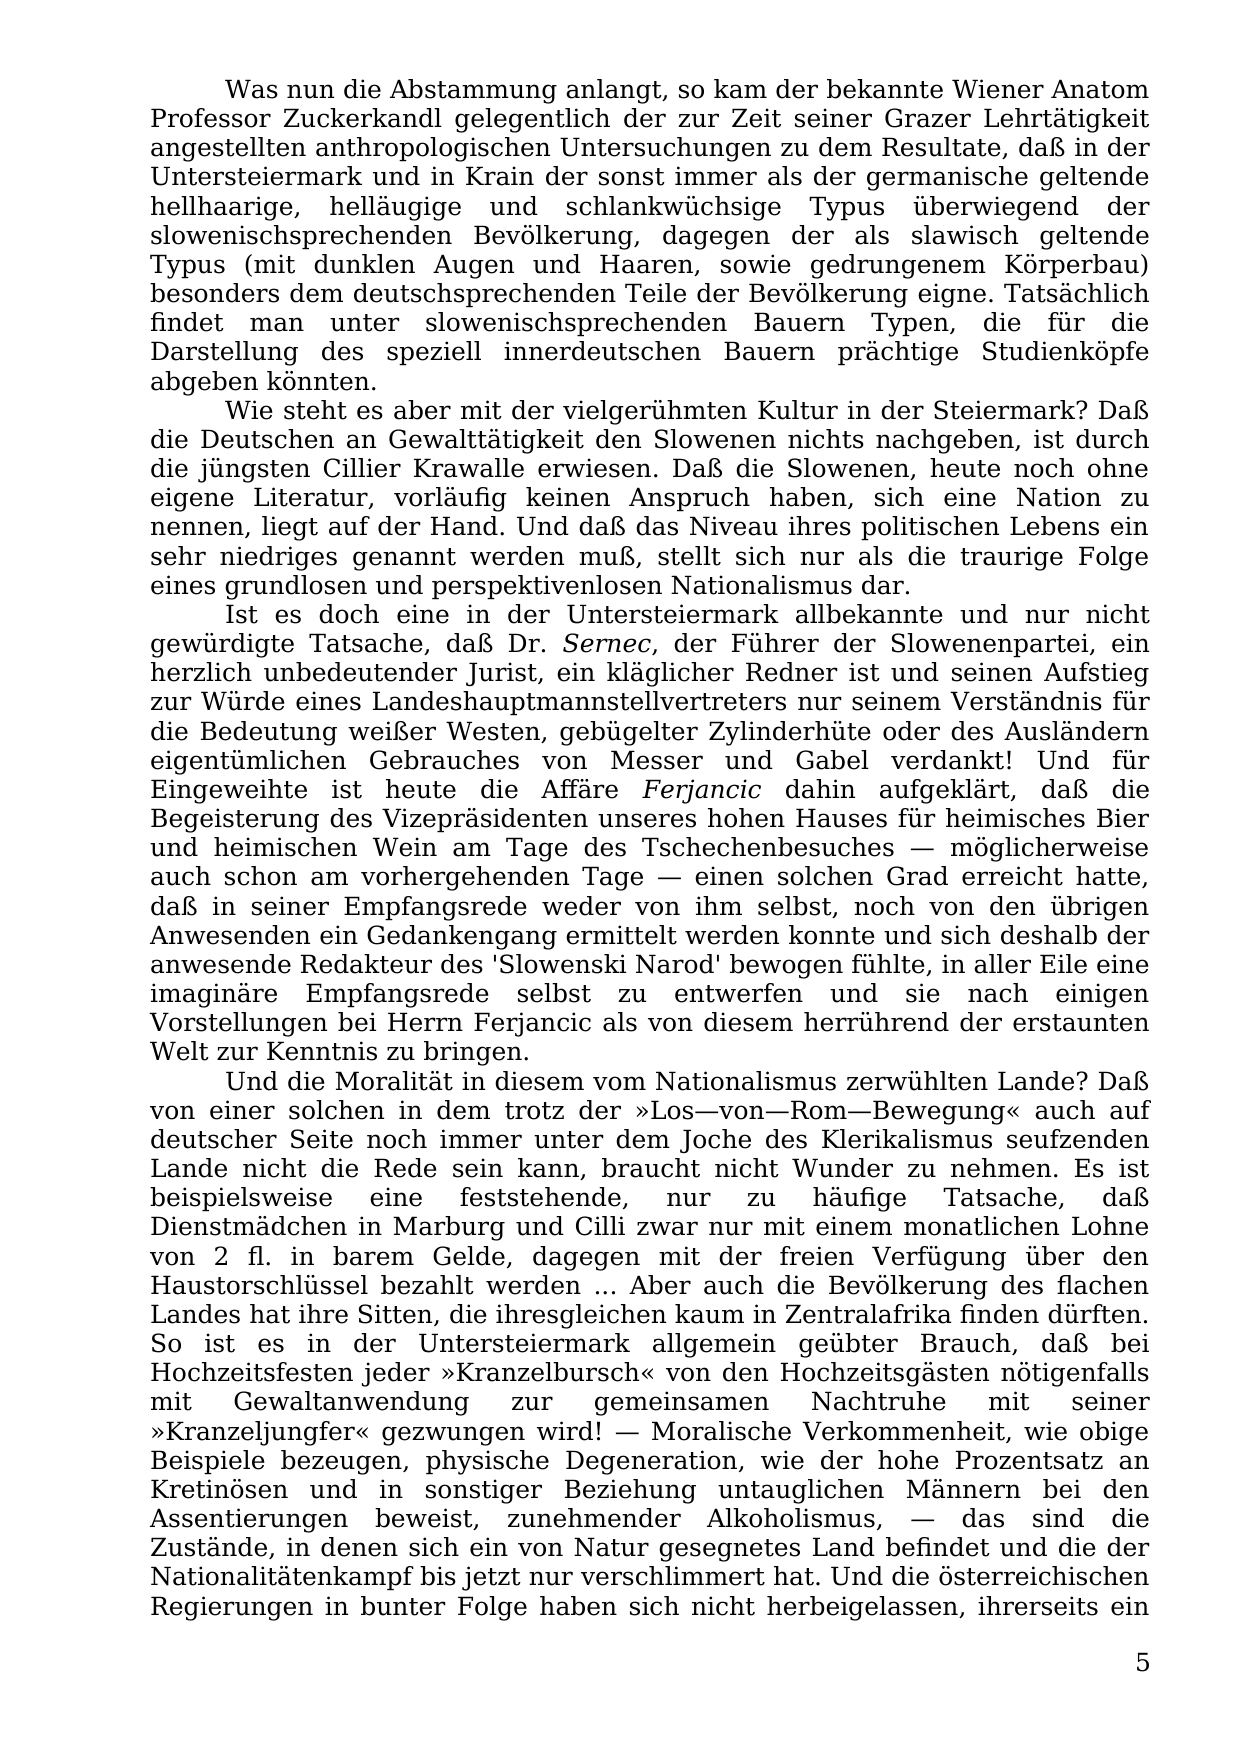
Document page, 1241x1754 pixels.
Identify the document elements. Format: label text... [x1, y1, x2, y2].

text Was nun die Abstammung anlangt, so kam der bekannte Wiener Anatom Professor Zuckerkandl gelegentlich der zur Zeit seiner Grazer Lehrtätigkeit angestellten anthropologischen Untersuchungen zu dem Resultate, daß in der Untersteiermark und in Krain der sonst immer als der germanische geltende hellhaarige, helläugige und schlankwüchsige Typus überwiegend der slowenischsprechenden Bevölkerung, dagegen der als slawisch geltende Typus (mit dunklen Augen und Haaren, sowie gedrungenem Körperbau) besonders dem deutschsprechenden Teile der Bevölkerung eigne. Tatsächlich findet man unter slowenischsprechenden Bauern Typen, die für die Darstellung des speziell innerdeutschen Bauern prächtige Studienköpfe abgeben könnten. [150, 75, 1151, 396]
text Ist es doch eine in der Untersteiermark allbekannte und nur nicht gewürdigte Tatsache, daß Dr. Sernec, der Führer der Slowenenpartei, ein herzlich unbedeutender Jurist, ein kläglicher Redner ist und seinen Aufstieg zur Würde eines Landeshauptmannstellvertreters nur seinem Verständnis für die Bedeutung weißer Westen, gebügelter Zylinderhüte oder des Ausländern eigentümlichen Gebrauches von Messer und Gabel verdankt! Und für Eingeweihte ist heute die Affäre Ferjancic dahin aufgeklärt, daß die Begeisterung des Vizepräsidenten unseres hohen Hauses für heimisches Bier und heimischen Wein am Tage des Tschechenbesuches — möglicherweise auch schon am vorhergehenden Tage — einen solchen Grad erreicht hatte, daß in seiner Empfangsrede weder von ihm selbst, noch von den übrigen Anwesenden ein Gedankengang ermittelt werden konnte und sich deshalb der anwesende Redakteur des 'Slowenski Narod' bewogen fühlte, in aller Eile eine imaginäre Empfangsrede selbst zu entwerfen und sie nach einigen Vorstellungen bei Herrn Ferjancic als von diesem herrührend der erstaunten Welt zur Kenntnis zu bringen. [150, 600, 1151, 1067]
text Und die Moralität in diesem vom Nationalismus zerwühlten Lande? Daß von einer solchen in dem trotz der »Los—von—Rom—Bewegung« auch auf deutscher Seite noch immer unter dem Joche des Klerikalismus seufzenden Lande nicht die Rede sein kann, braucht nicht Wunder zu nehmen. Es ist beispielsweise eine feststehende, nur zu häufige Tatsache, daß Dienstmädchen in Marburg und Cilli zwar nur mit einem monatlichen Lohne von 2 fl. in barem Gelde, dagegen mit der freien Verfügung über den Haustorschlüssel bezahlt werden ... Aber auch die Bevölkerung des flachen Landes hat ihre Sitten, die ihresgleichen kaum in Zentralafrika finden dürften. So ist es in der Untersteiermark allgemein geübter Brauch, daß bei Hochzeitsfesten jeder »Kranzelbursch« von den Hochzeitsgästen nötigenfalls mit Gewaltanwendung zur gemeinsamen Nachtruhe mit seiner »Kranzeljungfer« gezwungen wird! — Moralische Verkommenheit, wie obige Beispiele bezeugen, physische Degeneration, wie der hohe Prozentsatz an Kretinösen und in sonstiger Beziehung untauglichen Männern bei den Assentierungen beweist, zunehmender Alkoholismus, — das sind die Zustände, in denen sich ein von Natur gesegnetes Land befindet und die der Nationalitätenkampf bis jetzt nur verschlimmert hat. Und die österreichischen Regierungen in bunter Folge haben sich nicht herbeigelassen, ihrerseits ein [150, 1067, 1151, 1621]
text Wie steht es aber mit der vielgerühmten Kultur in der Steiermark? Daß die Deutschen an Gewalttätigkeit den Slowenen nichts nachgeben, ist durch die jüngsten Cillier Krawalle erwiesen. Daß die Slowenen, heute noch ohne eigene Literatur, vorläufig keinen Anspruch haben, sich eine Nation zu nennen, liegt auf der Hand. Und daß das Niveau ihres politischen Lebens ein sehr niedriges genannt werden muß, stellt sich nur als die traurige Folge eines grundlosen und perspektivenlosen Nationalismus dar. [150, 396, 1151, 600]
